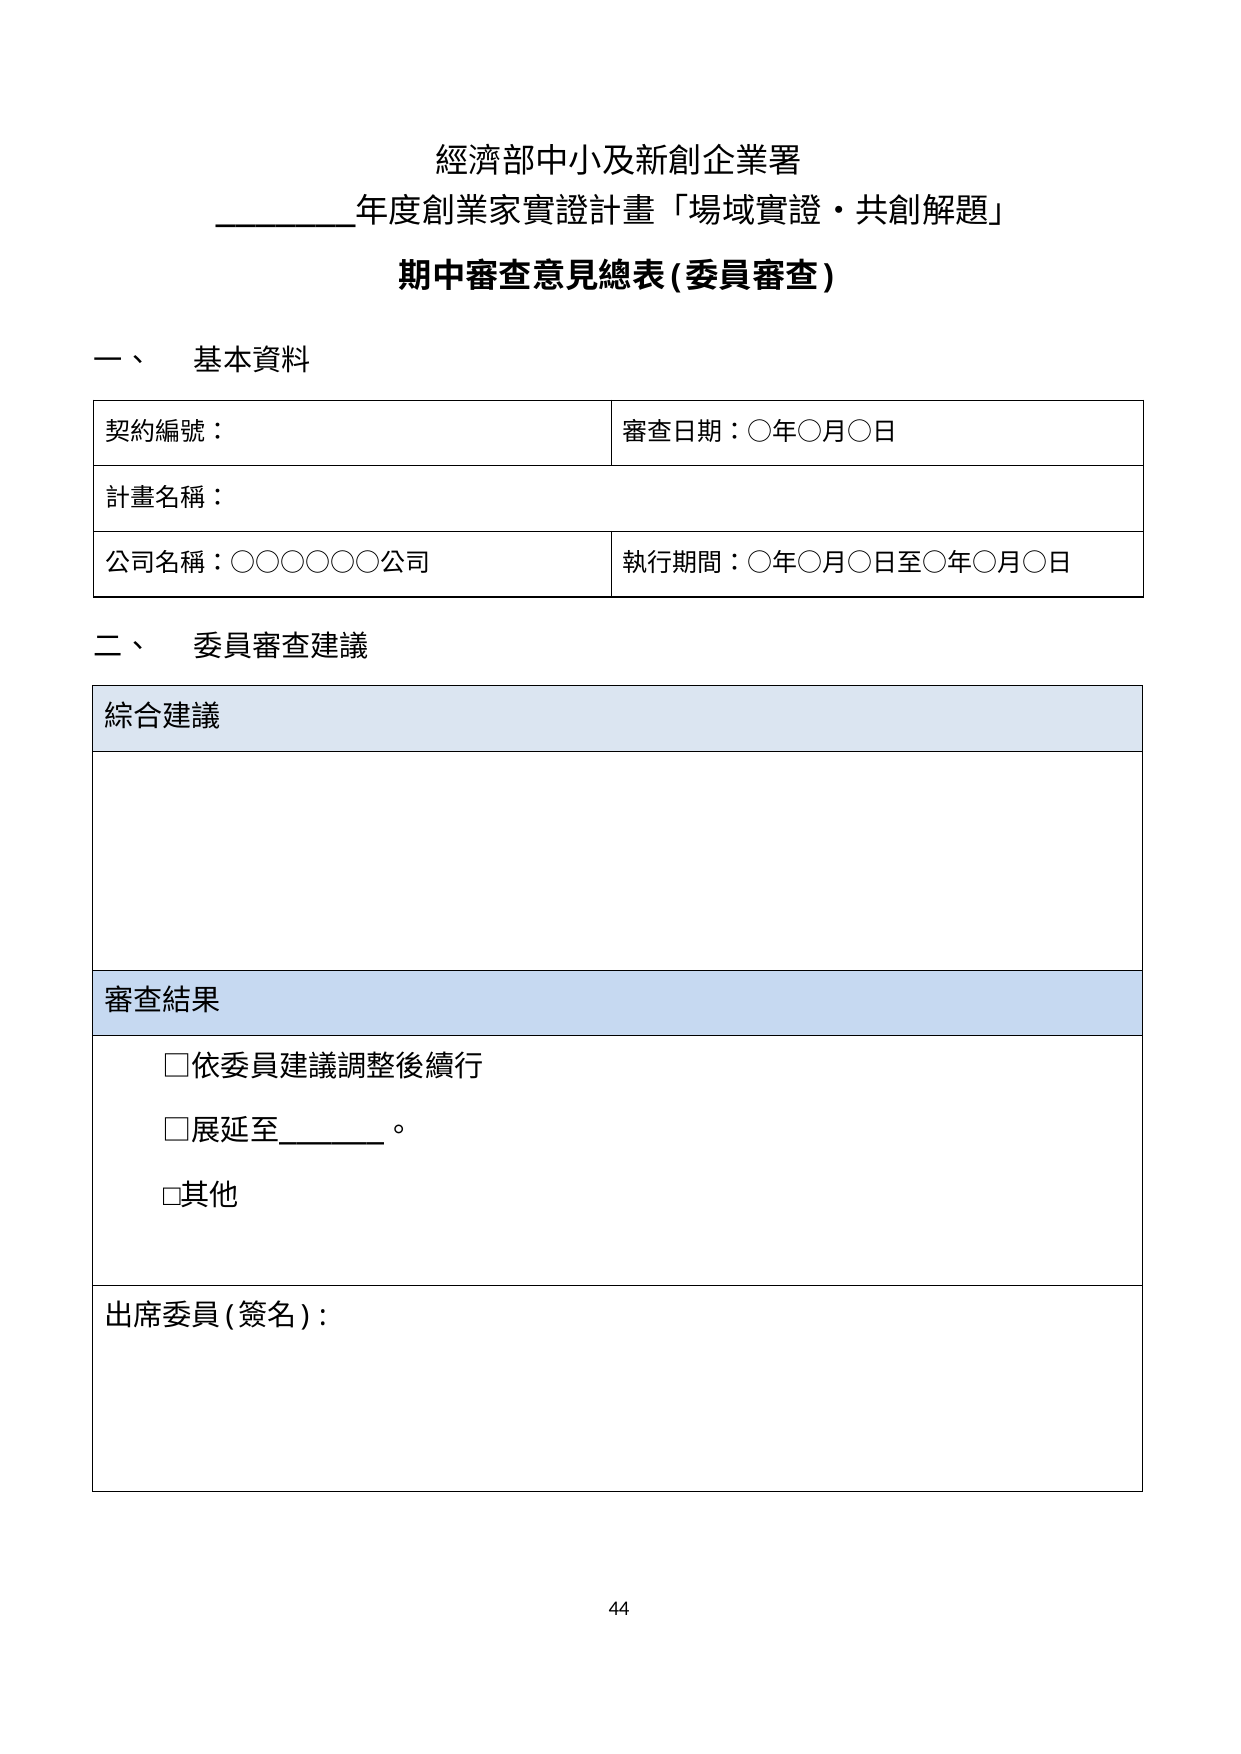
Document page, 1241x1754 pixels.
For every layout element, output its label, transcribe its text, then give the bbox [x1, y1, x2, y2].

table_header 審查日期：○年○月○日 [612, 401, 1143, 465]
table_cell 出席委員(簽名): [93, 1286, 1142, 1491]
text _______年度創業家實證計畫「場域實證‧共創解題」 [94, 183, 1144, 233]
text 期中審查意見總表(委員審查) [94, 247, 1144, 297]
table_cell 計畫名稱： [94, 466, 1143, 531]
table_cell 公司名稱：○○○○○○公司 [94, 532, 611, 596]
text 經濟部中小及新創企業署 [94, 133, 1144, 183]
list 委員審查建議 [94, 616, 1144, 666]
table_cell 審查結果 [93, 971, 1142, 1035]
table_cell [93, 752, 1142, 969]
table_cell □依委員建議調整後續行 □展延至______。 □其他 [93, 1036, 1142, 1285]
list 基本資料 [94, 331, 1144, 381]
table_header 契約編號： [94, 401, 611, 465]
table_header 綜合建議 [93, 686, 1142, 751]
table_cell 執行期間：○年○月○日至○年○月○日 [612, 532, 1143, 596]
